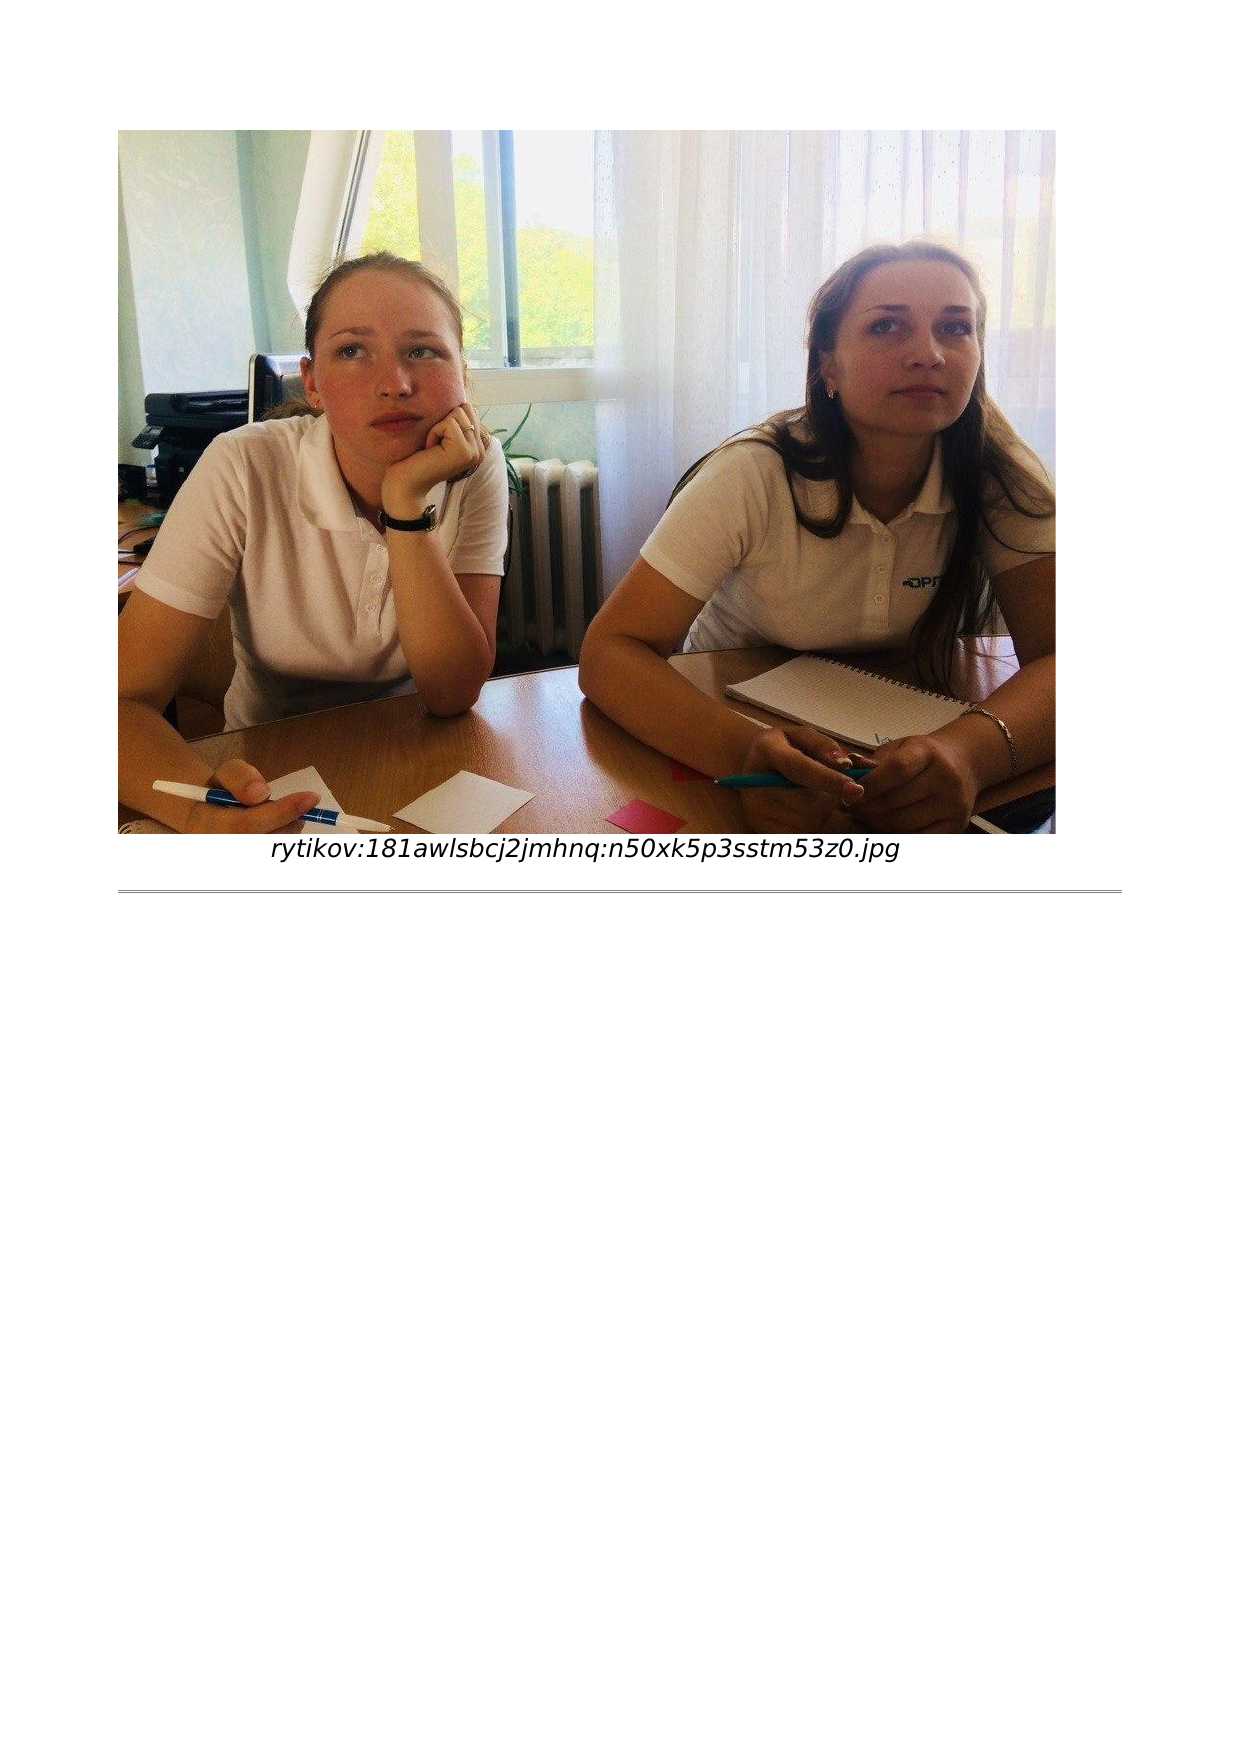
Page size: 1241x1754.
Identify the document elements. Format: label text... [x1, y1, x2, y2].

picture [118, 130, 1056, 834]
text rytikov:181awlsbcj2jmhnq:n50xk5p3sstm53z0.jpg [118, 834, 1056, 863]
